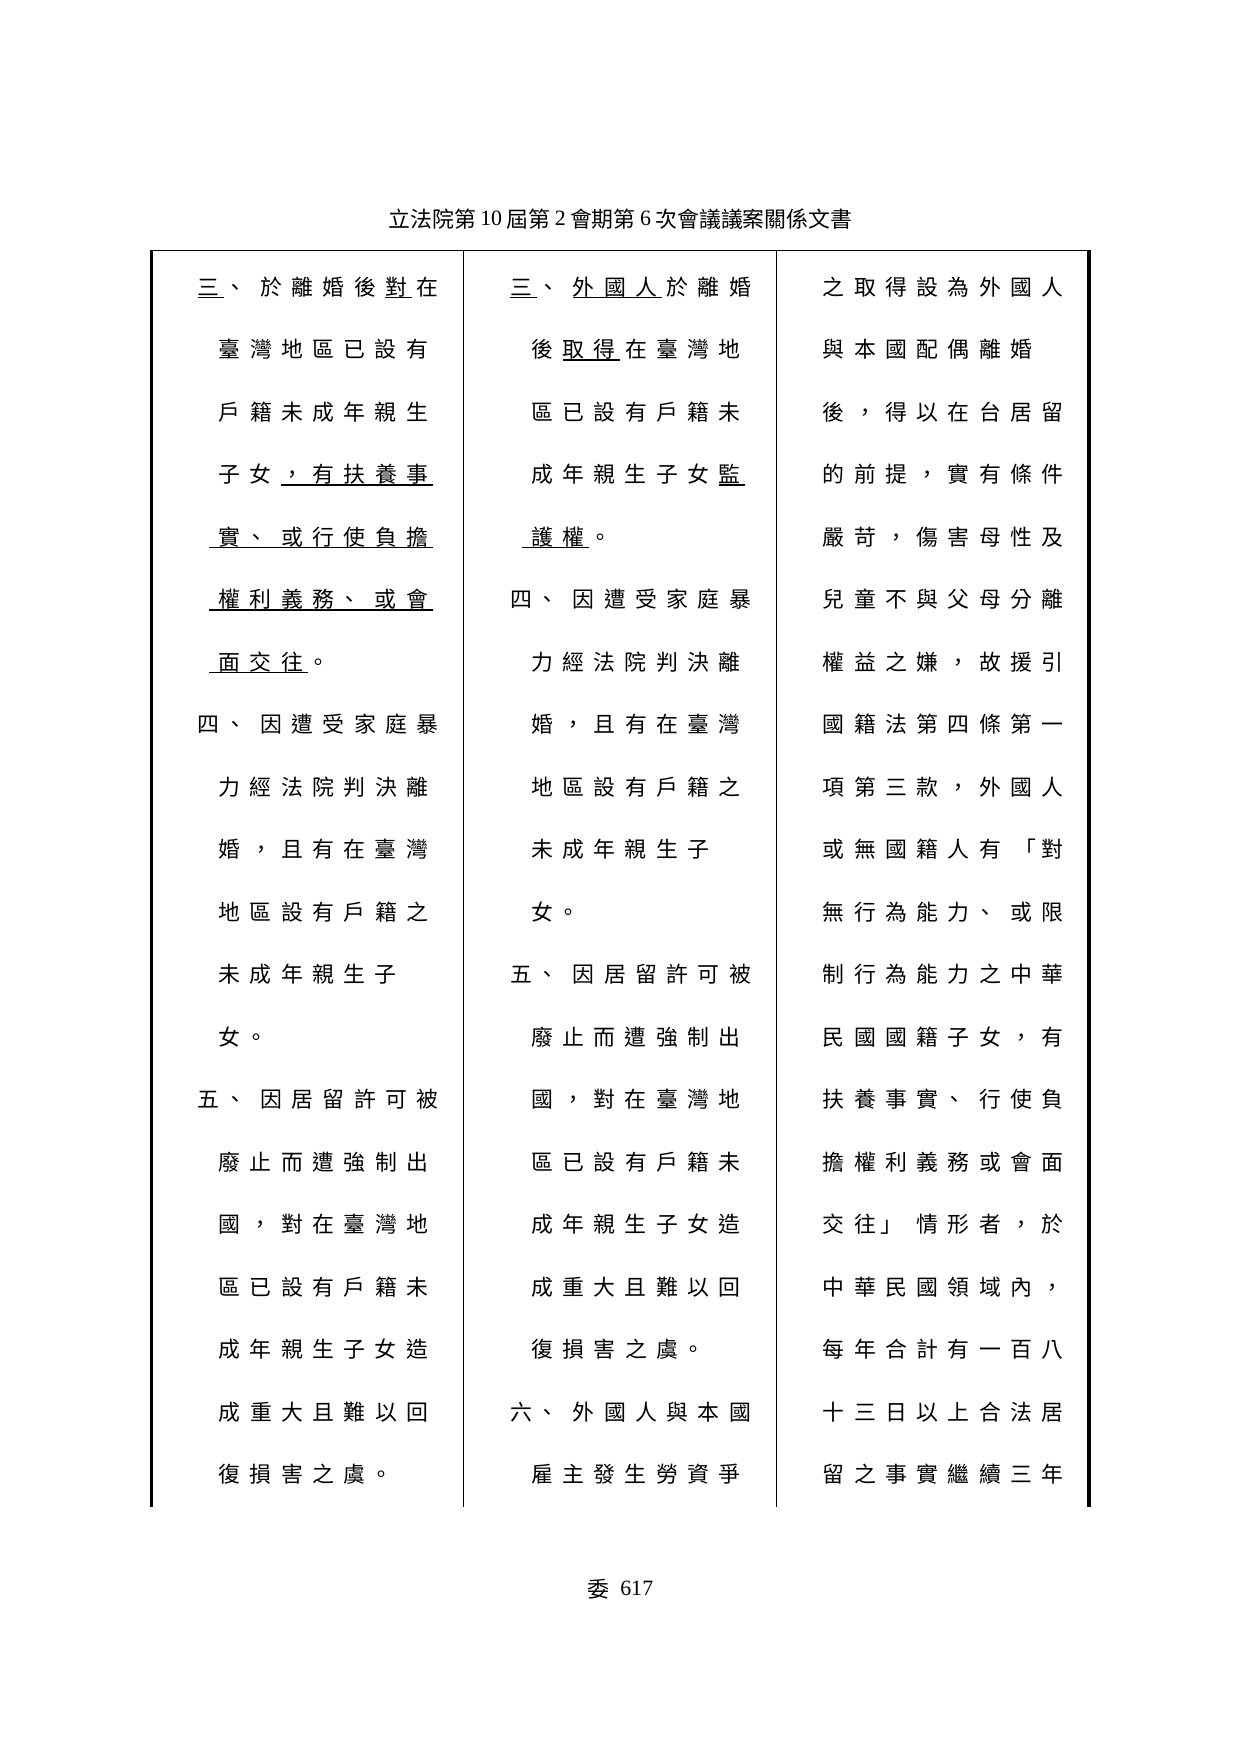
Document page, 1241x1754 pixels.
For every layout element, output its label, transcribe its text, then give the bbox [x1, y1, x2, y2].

table_cell 之取得設為外國人與本國配偶離婚後，得以在台居留的前提，實有條件嚴苛，傷害母性及兒童不與父母分離權益之嫌，故援引國籍法第四條第一項第三款，外國人或無國籍人有「對無行為能力、或限制行為能力之中華民國國籍子女，有扶養事實、行使負擔權利義務或會面交往」情形者，於中華民國領域內，每年合計有一百八十三日以上合法居留之事實繼續三年 [777, 251, 1087, 1507]
table_cell 三、外國人於離婚後取得在臺灣地區已設有戶籍未成年親生子女監護權。 四、因遭受家庭暴力經法院判決離婚，且有在臺灣地區設有戶籍之未成年親生子女。 五、因居留許可被廢止而遭強制出國，對在臺灣地區已設有戶籍未成年親生子女造成重大且難以回復損害之虞。 六、外國人與本國雇主發生勞資爭 [464, 251, 776, 1507]
table_cell 三、於離婚後對在臺灣地區已設有戶籍未成年親生子女，有扶養事實、或行使負擔權利義務、或會面交往。 四、因遭受家庭暴力經法院判決離婚，且有在臺灣地區設有戶籍之未成年親生子女。 五、因居留許可被廢止而遭強制出國，對在臺灣地區已設有戶籍未成年親生子女造成重大且難以回復損害之虞。 [153, 251, 463, 1507]
